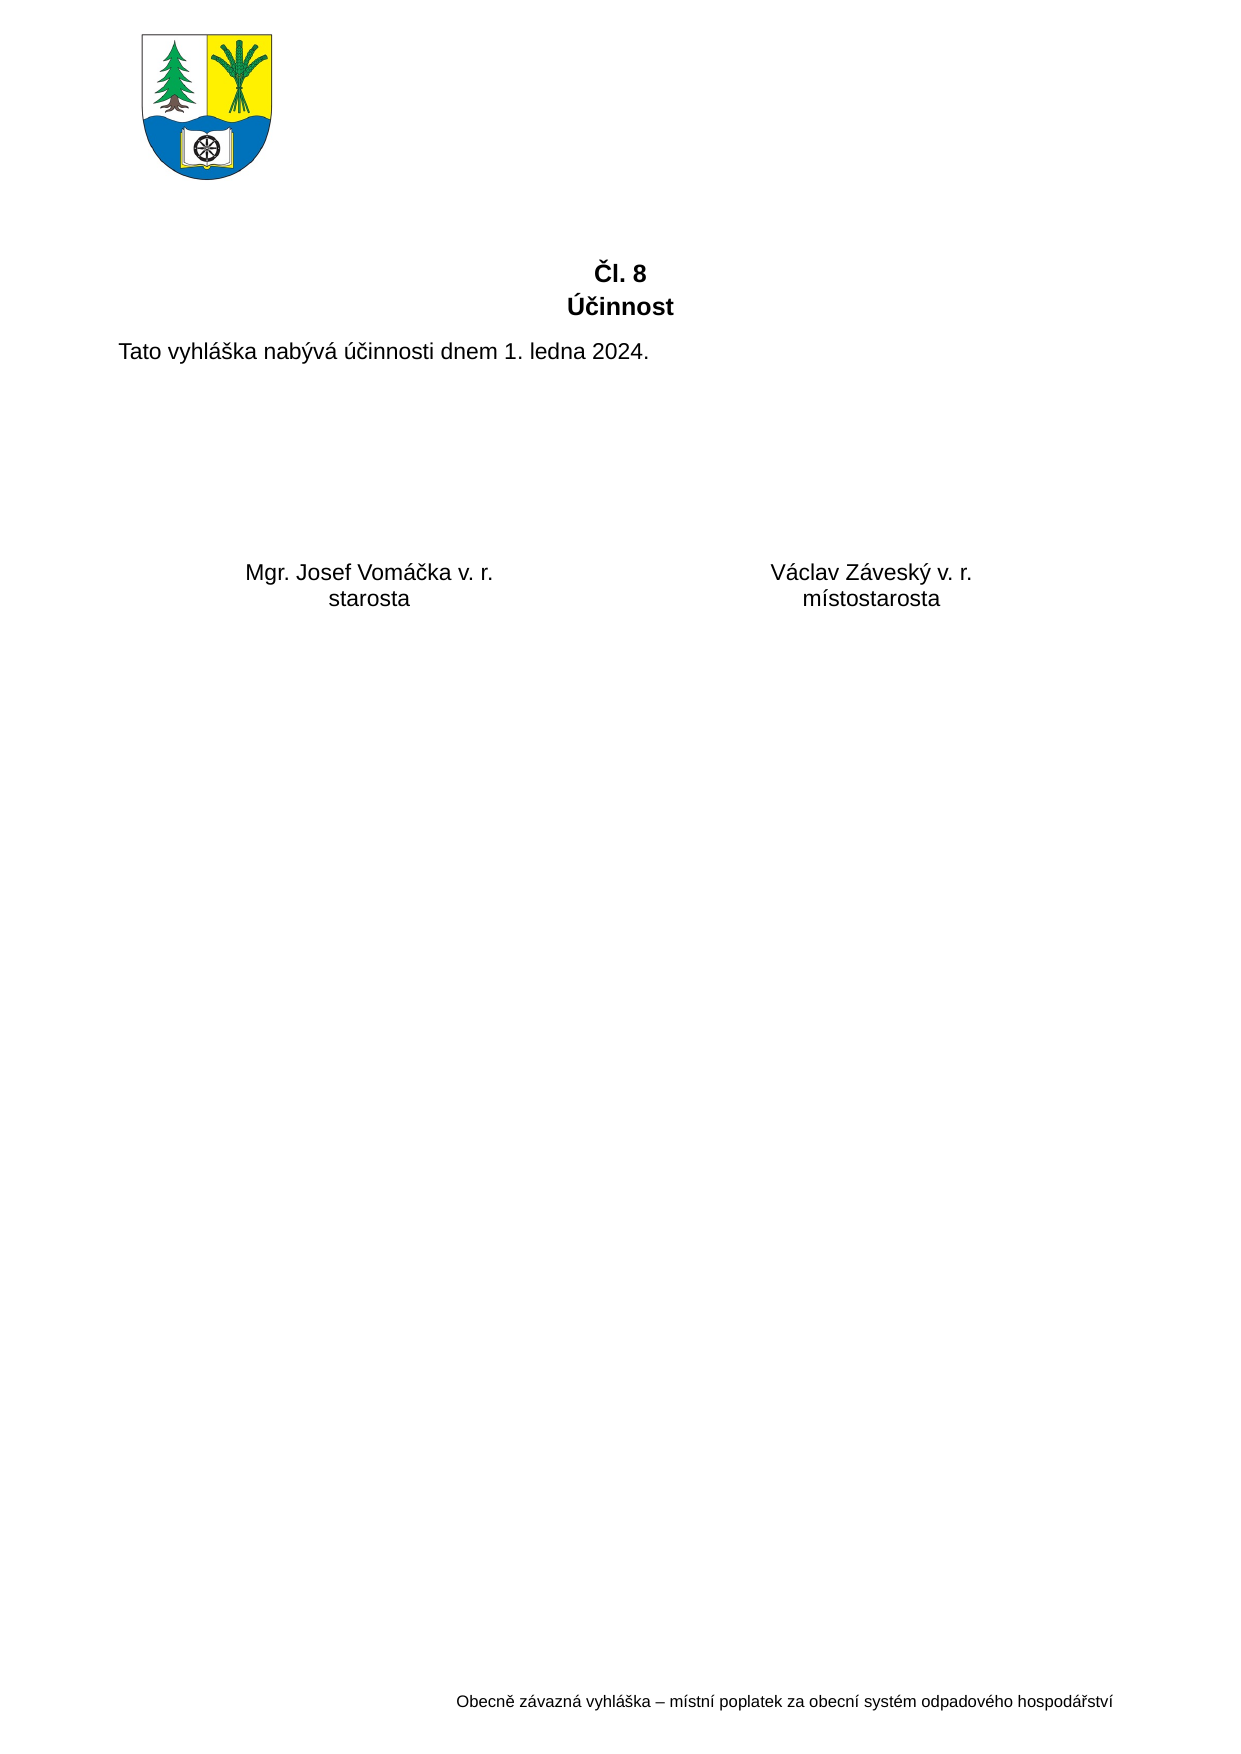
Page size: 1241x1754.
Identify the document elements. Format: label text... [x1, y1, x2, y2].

table_header Václav Záveský v. r. místostarosta [620, 499, 1122, 617]
subtitle Čl. 8 Účinnost [118, 259, 1122, 321]
table_header Mgr. Josef Vomáčka v. r. starosta [118, 499, 620, 617]
table_cell [620, 617, 1122, 735]
picture [140, 33, 273, 181]
text Tato vyhláška nabývá účinnosti dnem 1. ledna 2024. [118, 338, 1122, 364]
table_cell [118, 617, 620, 735]
